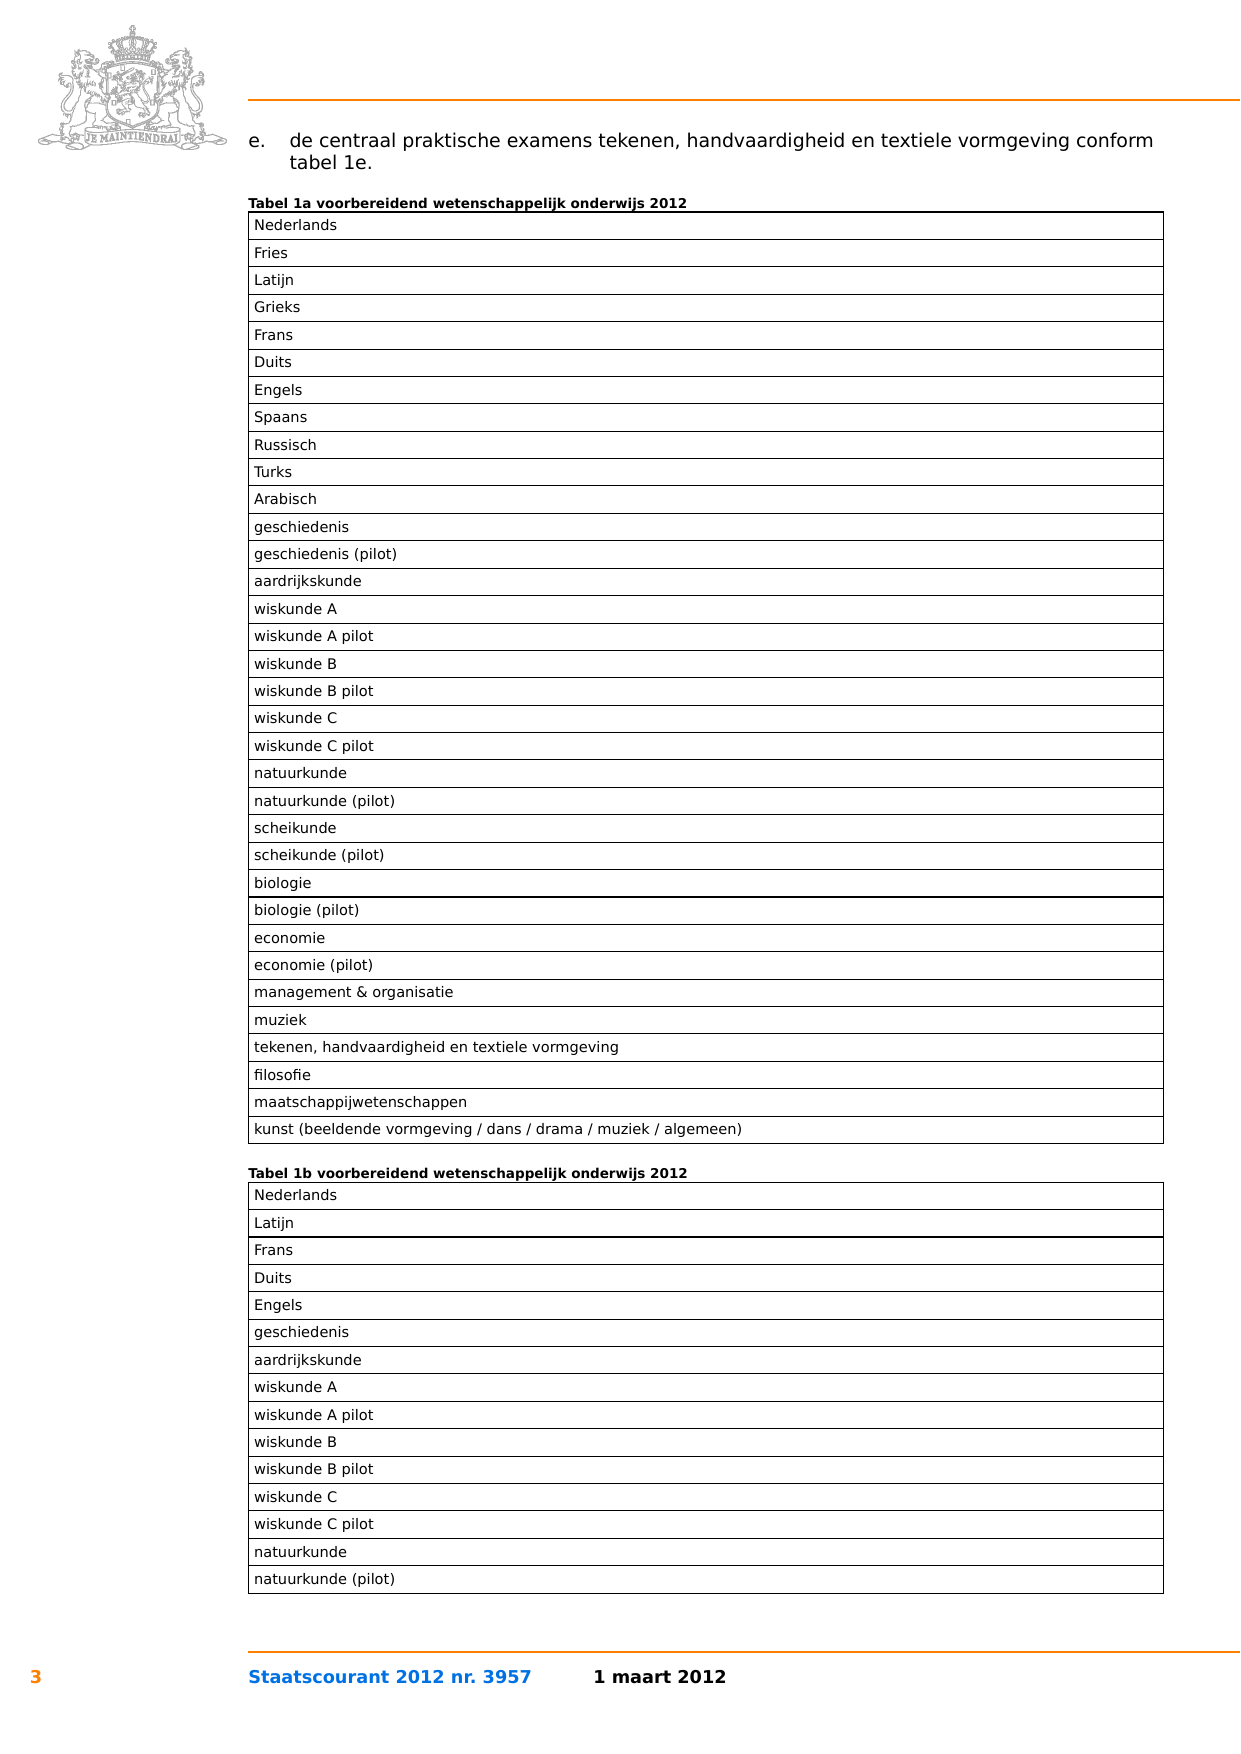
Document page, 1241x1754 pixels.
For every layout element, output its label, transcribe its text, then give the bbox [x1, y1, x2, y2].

table_cell Turks [249, 459, 1163, 485]
table_cell natuurkunde [249, 760, 1163, 787]
table_cell wiskunde A [249, 1374, 1163, 1401]
table_cell aardrijkskunde [249, 1347, 1163, 1373]
table_header Tabel 1b voorbereidend wetenschappelijk onderwijs 2012 [248, 1166, 1163, 1182]
table_cell wiskunde C pilot [249, 733, 1163, 759]
picture [38, 25, 227, 150]
table_cell Nederlands [249, 1183, 1163, 1209]
table_cell Duits [249, 1265, 1163, 1291]
table_cell scheikunde [249, 815, 1163, 842]
table_cell Engels [249, 1292, 1163, 1318]
table_cell Duits [249, 350, 1163, 376]
table_cell Frans [249, 322, 1163, 348]
table_cell Frans [249, 1238, 1163, 1264]
table_cell maatschappijwetenschappen [249, 1089, 1163, 1116]
table_cell Russisch [249, 432, 1163, 458]
table_header Tabel 1a voorbereidend wetenschappelijk onderwijs 2012 [248, 196, 1163, 211]
table_cell Fries [249, 240, 1163, 266]
table_cell management & organisatie [249, 980, 1163, 1006]
table_cell wiskunde B pilot [249, 1457, 1163, 1483]
table_cell filosofie [249, 1062, 1163, 1088]
table_cell economie [249, 925, 1163, 951]
table_cell tekenen, handvaardigheid en textiele vormgeving [249, 1034, 1163, 1061]
table_cell geschiedenis [249, 514, 1163, 540]
table_cell Nederlands [249, 213, 1163, 239]
table_cell kunst (beeldende vormgeving / dans / drama / muziek / algemeen) [249, 1117, 1163, 1143]
table_cell wiskunde C [249, 1484, 1163, 1510]
text e. de centraal praktische examens tekenen, handvaardigheid en textiele vormgeving conform tabel 1e. [248, 130, 1163, 174]
table_cell wiskunde B pilot [249, 678, 1163, 704]
table_cell economie (pilot) [249, 952, 1163, 978]
table_cell scheikunde (pilot) [249, 843, 1163, 869]
table_cell Latijn [249, 1210, 1163, 1236]
table_cell Spaans [249, 404, 1163, 431]
table_cell geschiedenis [249, 1320, 1163, 1346]
table_cell aardrijkskunde [249, 569, 1163, 595]
table_cell biologie (pilot) [249, 898, 1163, 924]
table_cell muziek [249, 1007, 1163, 1033]
table_cell wiskunde A [249, 596, 1163, 622]
table_cell natuurkunde (pilot) [249, 788, 1163, 814]
table_cell natuurkunde (pilot) [249, 1566, 1163, 1592]
table_cell Grieks [249, 295, 1163, 321]
table_cell wiskunde B [249, 1429, 1163, 1456]
table_cell wiskunde A pilot [249, 1402, 1163, 1428]
table_cell wiskunde C [249, 706, 1163, 732]
table_cell Arabisch [249, 486, 1163, 513]
table_cell geschiedenis (pilot) [249, 541, 1163, 568]
table_cell natuurkunde [249, 1539, 1163, 1565]
table_cell biologie [249, 870, 1163, 896]
table_cell Latijn [249, 267, 1163, 294]
table_cell wiskunde B [249, 651, 1163, 677]
table_cell Engels [249, 377, 1163, 403]
table_cell wiskunde A pilot [249, 624, 1163, 650]
table_cell wiskunde C pilot [249, 1511, 1163, 1538]
